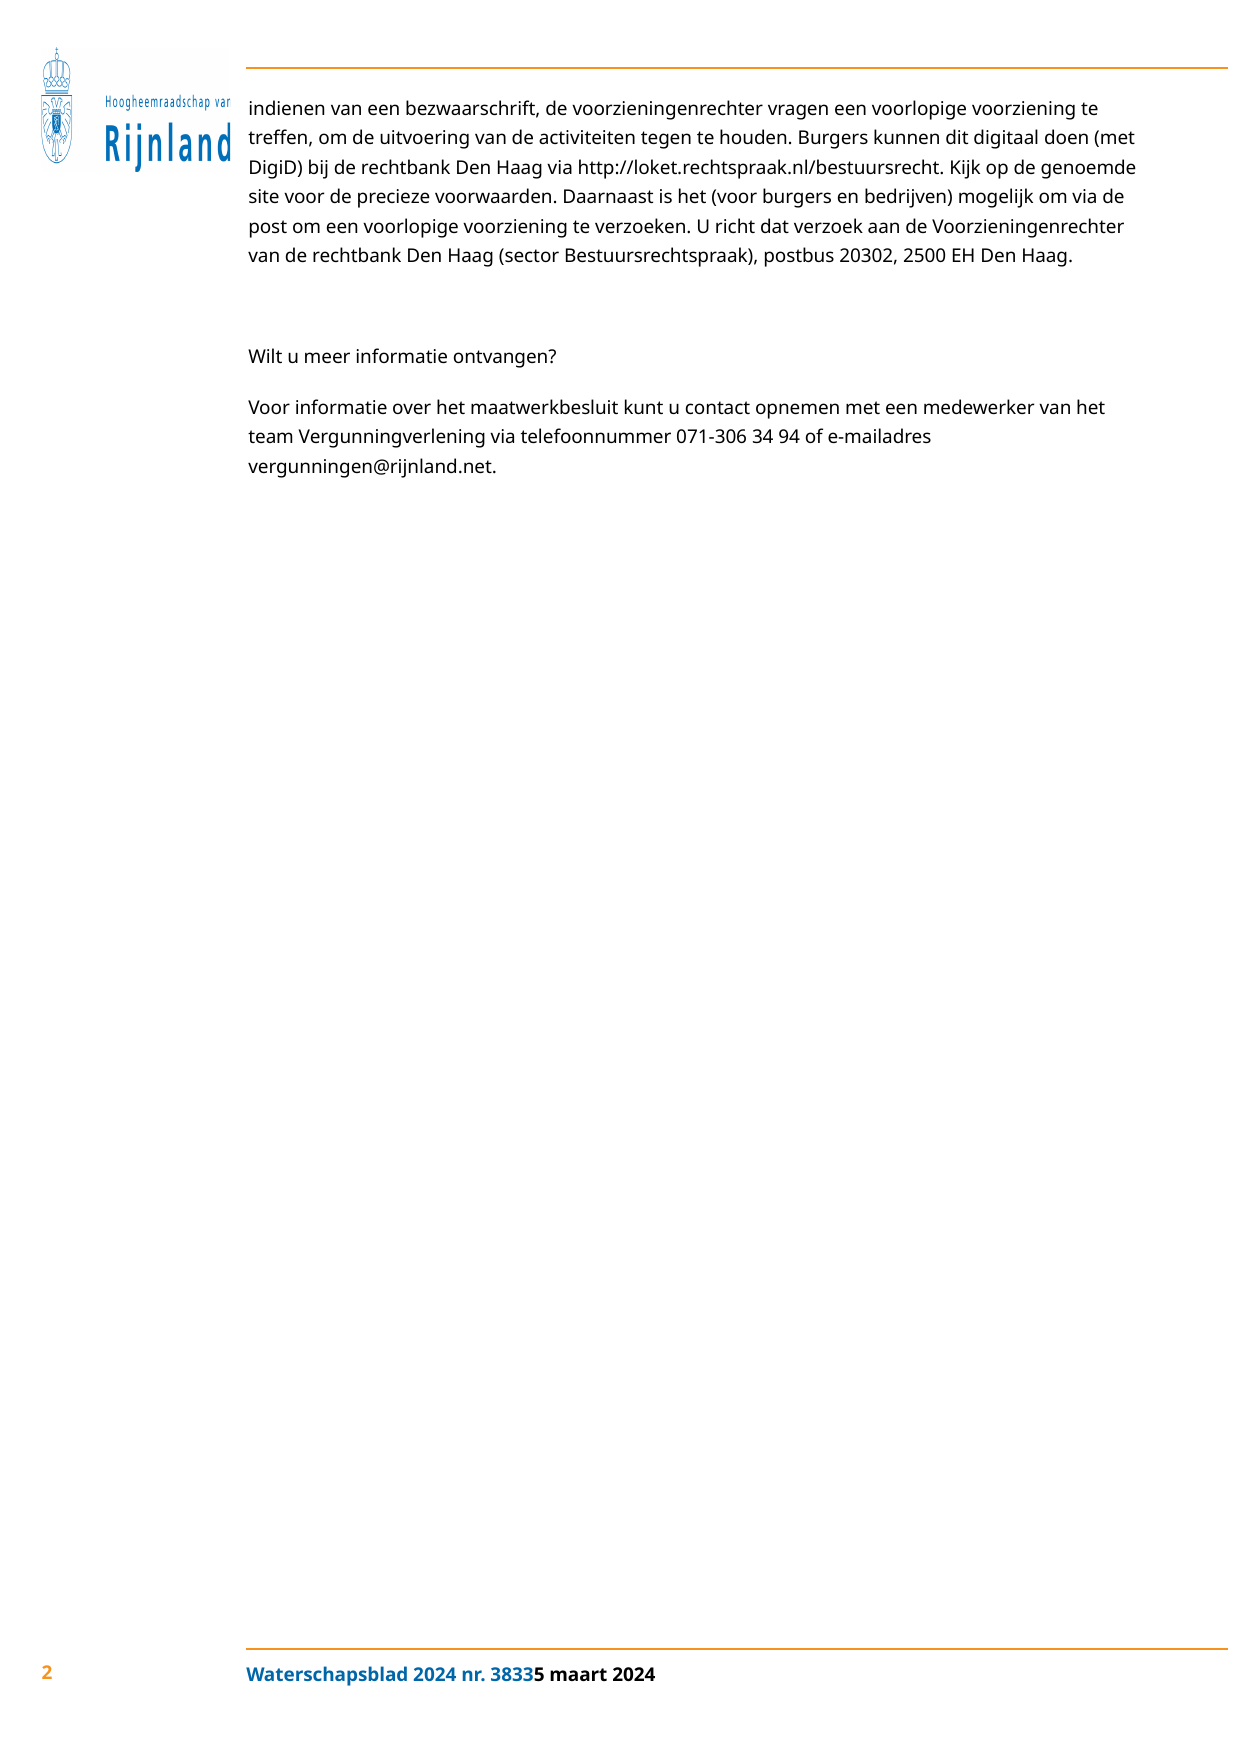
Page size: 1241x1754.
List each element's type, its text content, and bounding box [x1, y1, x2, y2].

text Voor informatie over het maatwerkbesluit kunt u contact opnemen met een medewerker van het team Vergunningverlening via telefoonnummer 071-306 34 94 of e-mailadres vergunningen@rijnland.net. [248, 394, 1152, 479]
text Wilt u meer informatie ontvangen? [248, 343, 1152, 369]
picture [41, 47, 231, 172]
text indienen van een bezwaarschrift, de voorzieningenrechter vragen een voorlopige voorziening te treffen, om de uitvoering van de activiteiten tegen te houden. Burgers kunnen dit digitaal doen (met DigiD) bij de rechtbank Den Haag via http://loket.rechtspraak.nl/bestuursrecht. Kijk op de genoemde site voor de precieze voorwaarden. Daarnaast is het (voor burgers en bedrijven) mogelijk om via de post om een voorlopige voorziening te verzoeken. U richt dat verzoek aan de Voorzieningenrechter van de rechtbank Den Haag (sector Bestuursrechtspraak), postbus 20302, 2500 EH Den Haag. [248, 95, 1152, 268]
